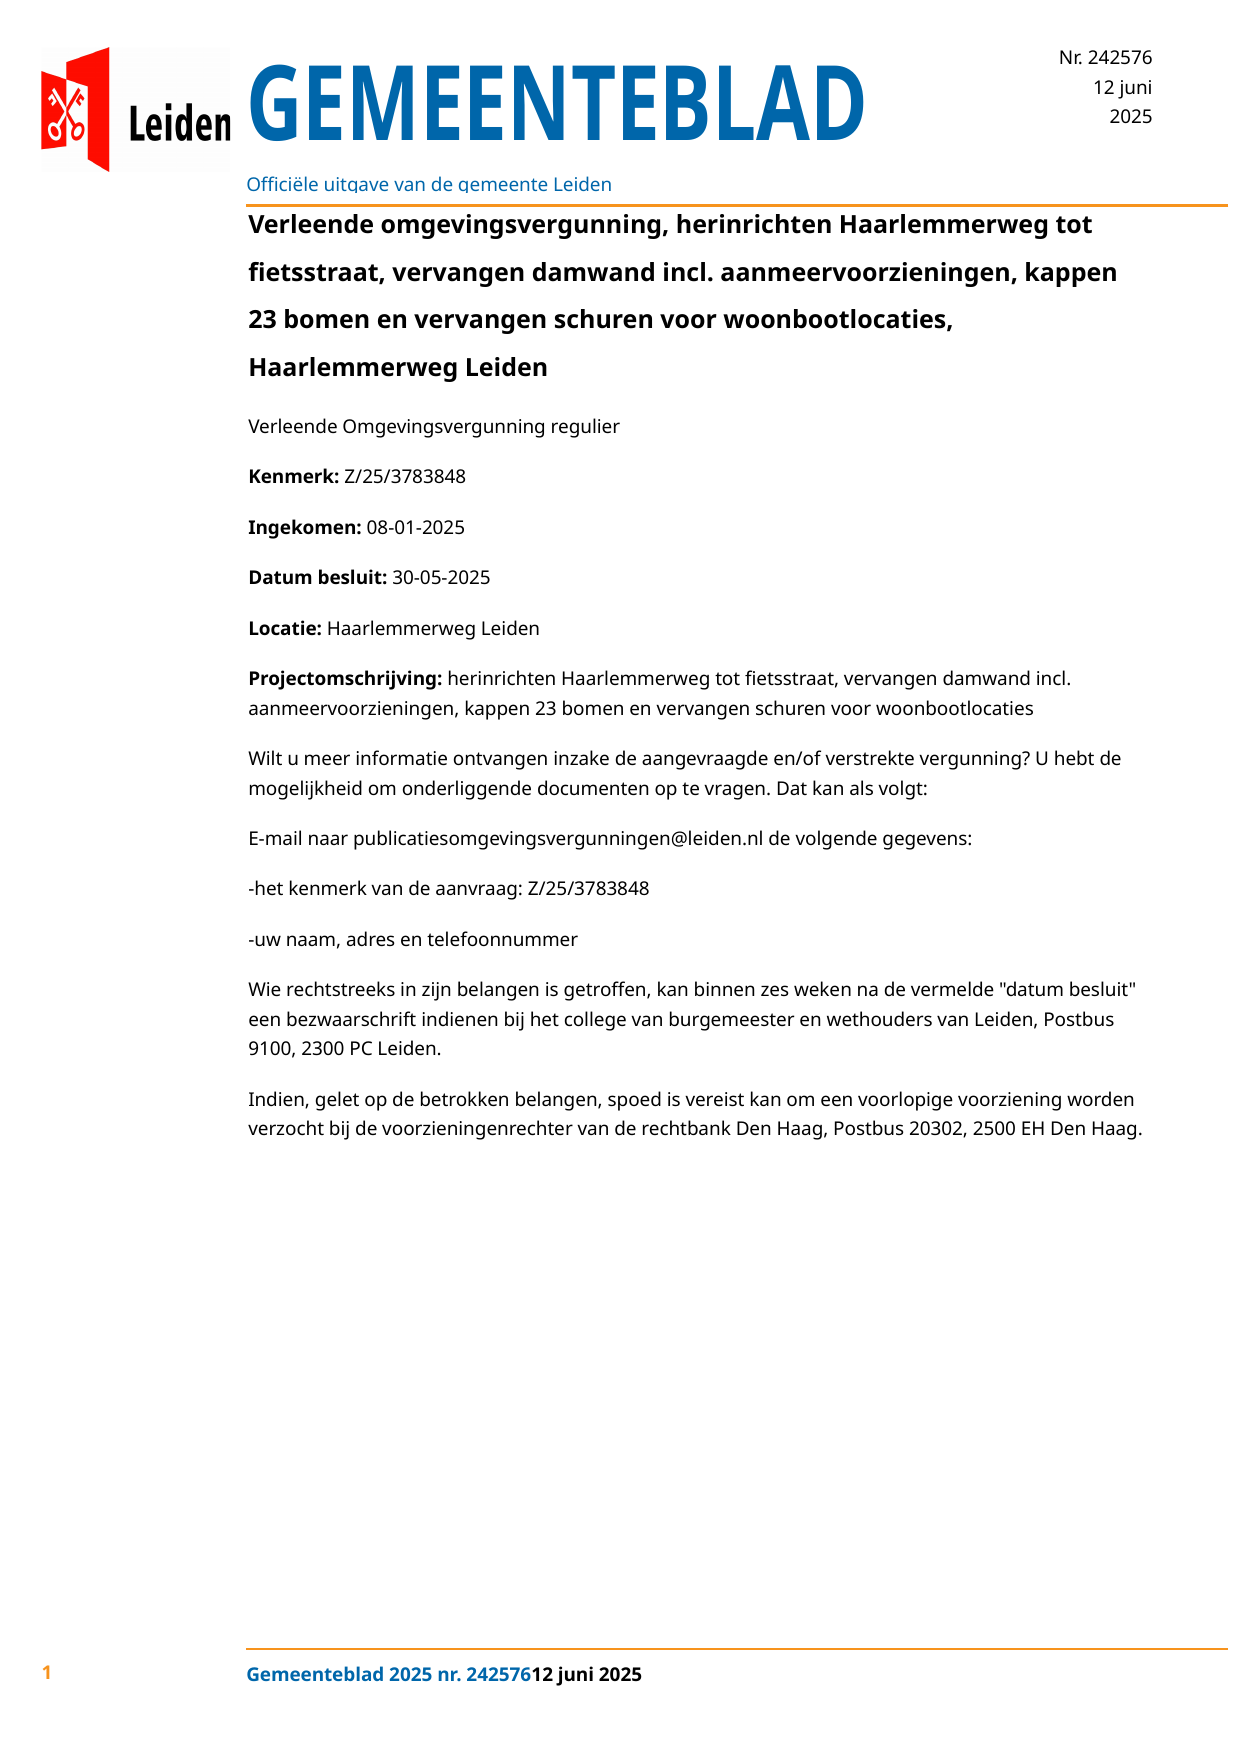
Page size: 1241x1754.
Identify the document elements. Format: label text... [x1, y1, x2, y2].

text Wie rechtstreeks in zijn belangen is getroffen, kan binnen zes weken na de vermelde "datum besluit" een bezwaarschrift indienen bij het college van burgemeester en wethouders van Leiden, Postbus 9100, 2300 PC Leiden. [248, 976, 1152, 1061]
text Kenmerk: Z/25/3783848 [248, 463, 1152, 489]
text Verleende Omgevingsvergunning regulier [248, 413, 1152, 439]
text Projectomschrijving: herinrichten Haarlemmerweg tot fietsstraat, vervangen damwand incl. aanmeervoorzieningen, kappen 23 bomen en vervangen schuren voor woonbootlocaties [248, 665, 1152, 721]
text Datum besluit: 30-05-2025 [248, 564, 1152, 590]
text Locatie: Haarlemmerweg Leiden [248, 615, 1152, 641]
text -het kenmerk van de aanvraag: Z/25/3783848 [248, 876, 1152, 901]
text Ingekomen: 08-01-2025 [248, 514, 1152, 540]
picture [41, 47, 231, 172]
text Wilt u meer informatie ontvangen inzake de aangevraagde en/of verstrekte vergunning? U hebt de mogelijkheid om onderliggende documenten op te vragen. Dat kan als volgt: [248, 745, 1152, 801]
text Indien, gelet op de betrokken belangen, spoed is vereist kan om een voorlopige voorziening worden verzocht bij de voorzieningenrechter van de rechtbank Den Haag, Postbus 20302, 2500 EH Den Haag. [248, 1086, 1152, 1141]
text E-mail naar publicatiesomgevingsvergunningen@leiden.nl de volgende gegevens: [248, 825, 1152, 851]
text -uw naam, adres en telefoonnummer [248, 926, 1152, 952]
text Verleende omgevingsvergunning, herinrichten Haarlemmerweg tot fietsstraat, vervangen damwand incl. aanmeervoorzieningen, kappen 23 bomen en vervangen schuren voor woonbootlocaties, Haarlemmerweg Leiden [248, 207, 1152, 384]
